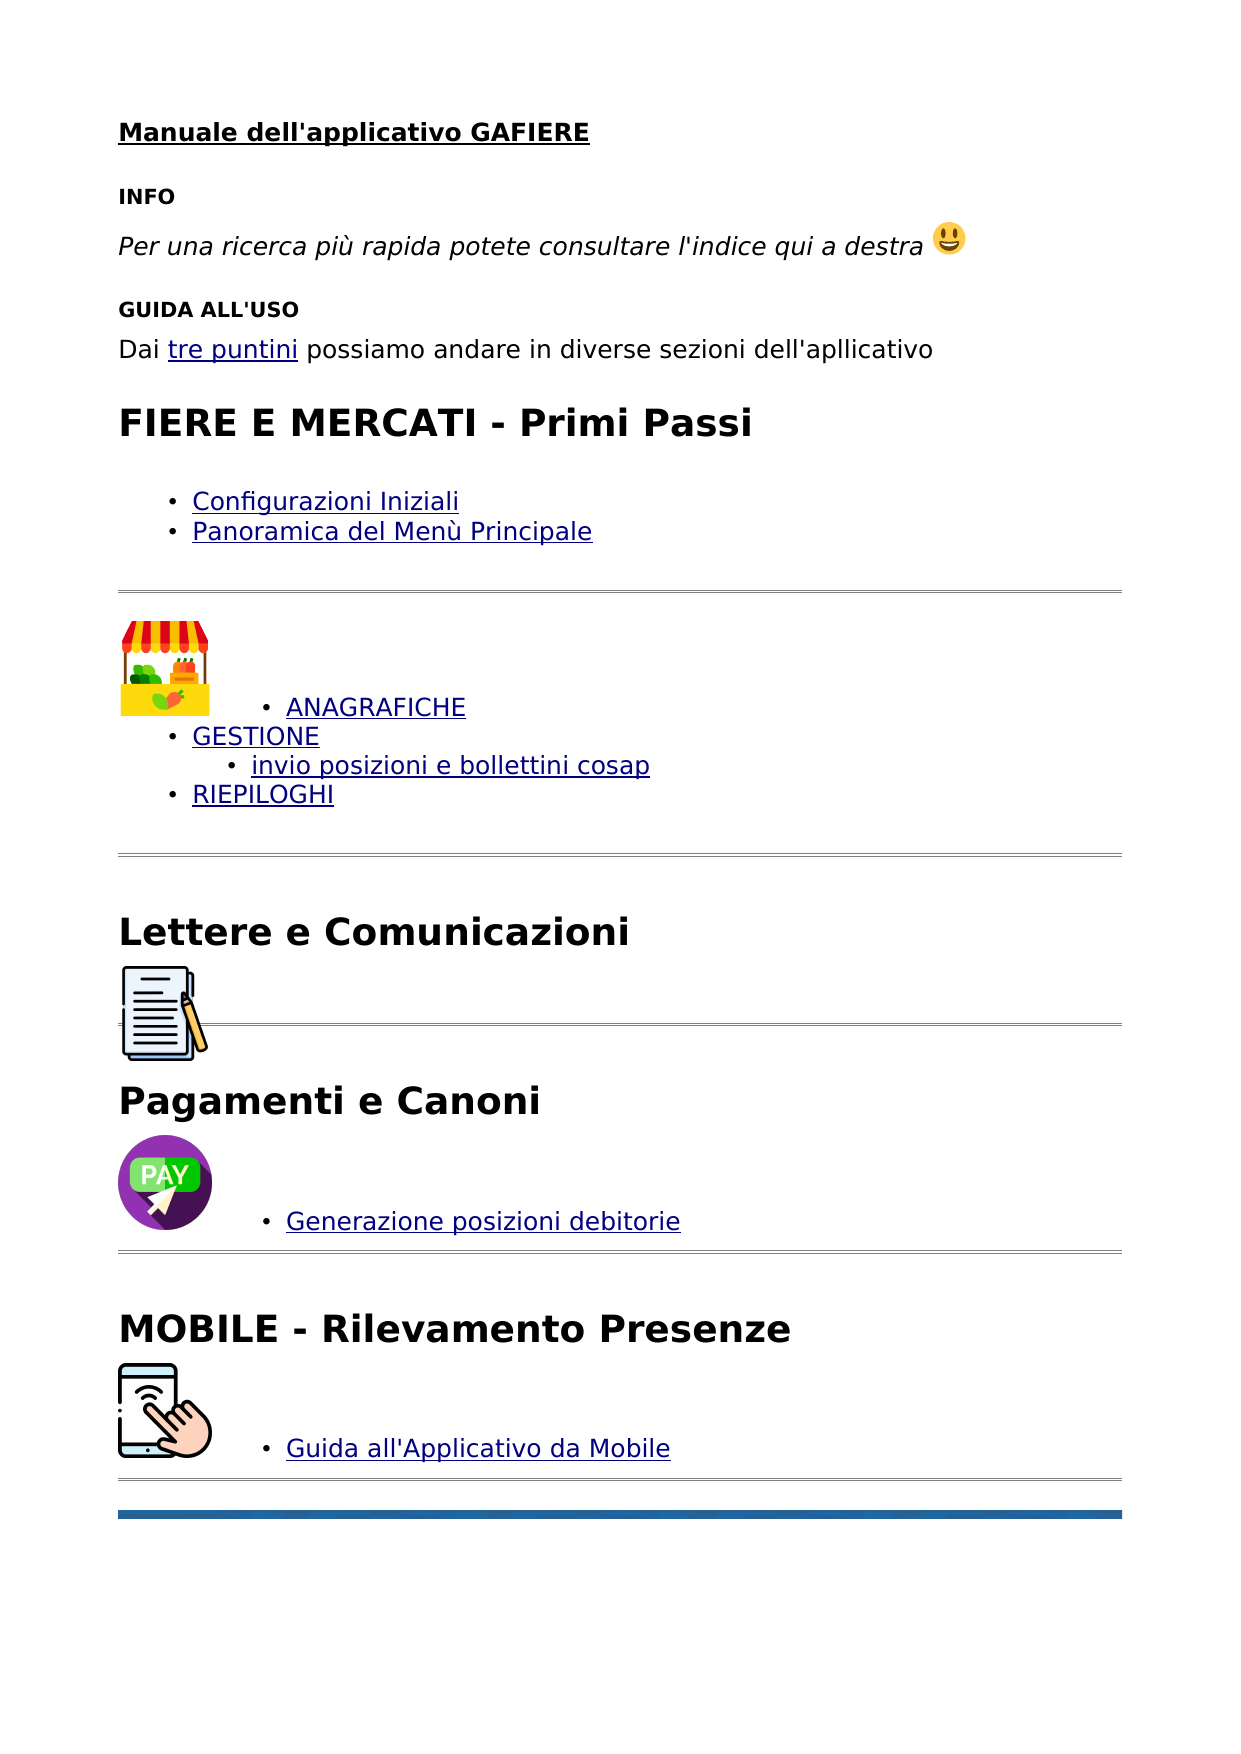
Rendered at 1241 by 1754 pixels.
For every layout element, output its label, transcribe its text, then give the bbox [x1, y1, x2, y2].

list Configurazioni Iniziali [177, 487, 1122, 517]
picture [118, 966, 212, 1061]
list Generazione posizioni debitorie [177, 1207, 1122, 1236]
text Per una ricerca più rapida potete consultare l'indice qui a destra [118, 222, 1122, 261]
list Panoramica del Menù Principale [177, 517, 1122, 546]
picture [118, 1135, 212, 1230]
list GESTIONE [177, 722, 1122, 751]
subtitle Pagamenti e Canoni [118, 1079, 1122, 1123]
subtitle GUIDA ALL'USO [118, 298, 1122, 323]
list ANAGRAFICHE [177, 693, 1122, 722]
picture [118, 1510, 1123, 1519]
subtitle INFO [118, 185, 1122, 209]
text Dai tre puntini possiamo andare in diverse sezioni dell'apllicativo [118, 335, 1122, 364]
list Guida all'Applicativo da Mobile [177, 1434, 1122, 1464]
text Manuale dell'applicativo GAFIERE [118, 118, 1122, 147]
list RIEPILOGHI [177, 780, 1122, 809]
list invio posizioni e bollettini cosap [236, 751, 1122, 780]
subtitle FIERE E MERCATI - Primi Passi [118, 402, 1122, 446]
picture [118, 1363, 212, 1458]
picture [118, 621, 212, 716]
subtitle MOBILE - Rilevamento Presenze [118, 1307, 1122, 1351]
subtitle Lettere e Comunicazioni [118, 910, 1122, 954]
